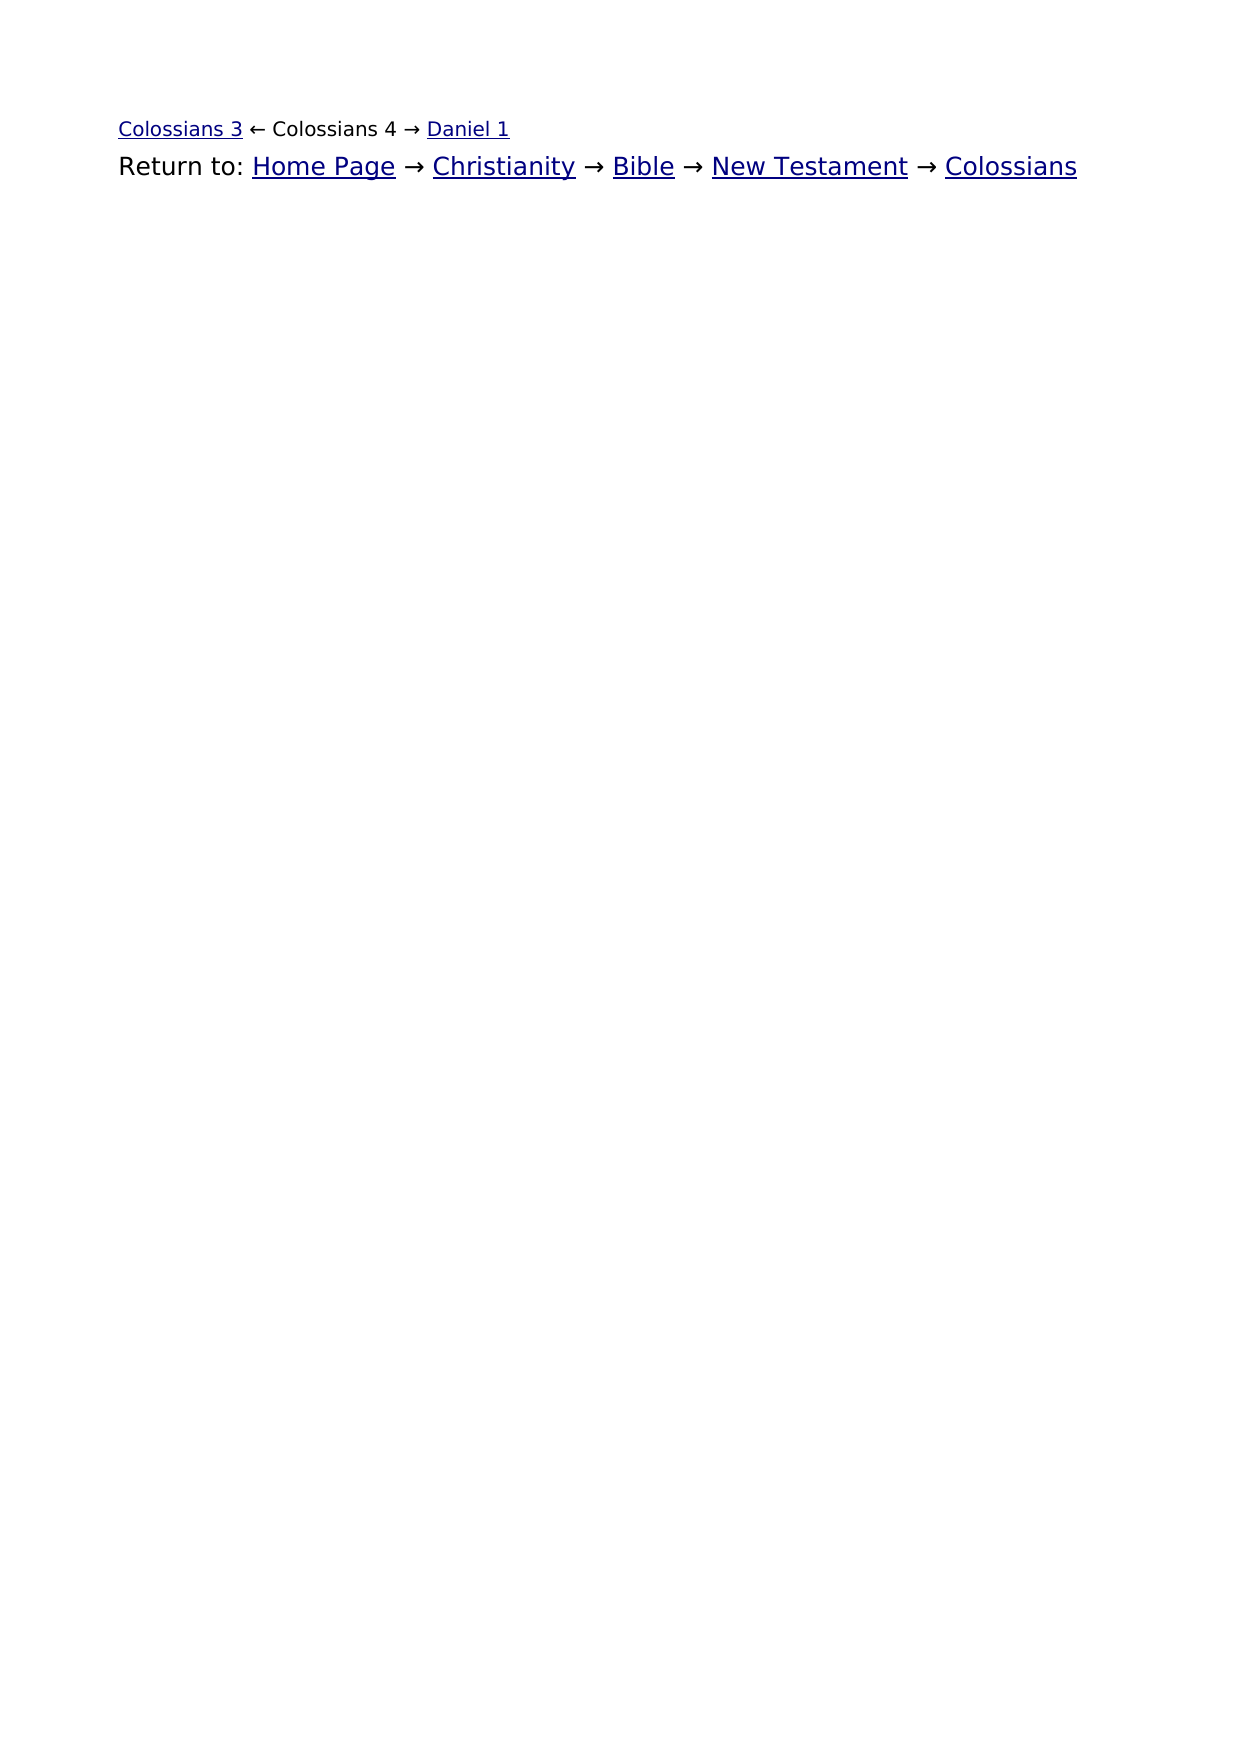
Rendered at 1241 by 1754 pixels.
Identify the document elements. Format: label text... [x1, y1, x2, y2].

text Colossians 3 ← Colossians 4 → Daniel 1 [118, 118, 1122, 152]
text Return to: Home Page → Christianity → Bible → New Testament → Colossians [118, 152, 1122, 181]
